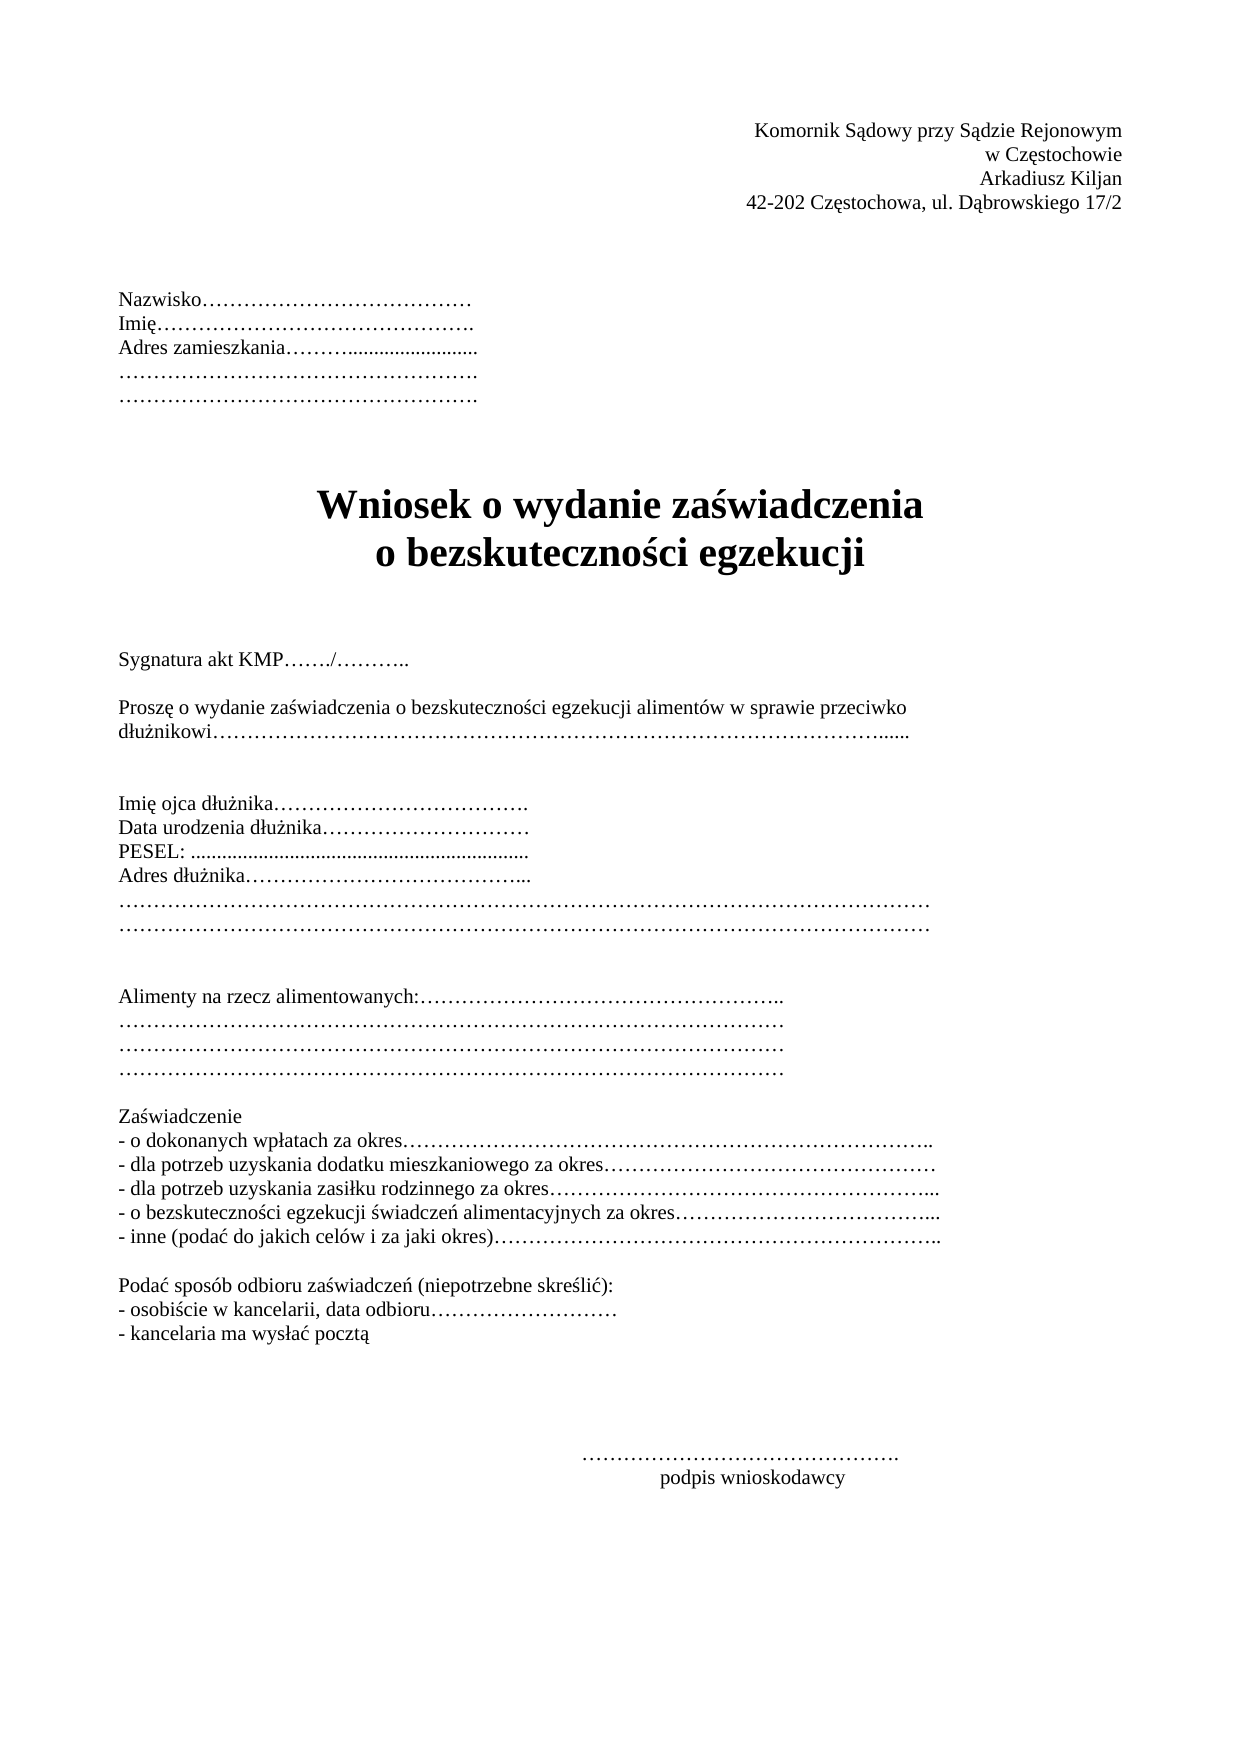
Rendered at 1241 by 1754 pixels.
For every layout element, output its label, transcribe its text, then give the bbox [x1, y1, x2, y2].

text Sygnatura akt KMP……./……….. [118, 647, 1122, 671]
text Podać sposób odbioru zaświadczeń (niepotrzebne skreślić): [118, 1272, 1122, 1297]
text Nazwisko………………………………… [118, 287, 1122, 311]
text Zaświadczenie [118, 1104, 1122, 1128]
text - kancelaria ma wysłać pocztą [118, 1321, 1122, 1345]
text podpis wnioskodawcy [118, 1465, 1122, 1489]
text ……………………………………………………………………………………………………… [118, 912, 1122, 936]
text Arkadiusz Kiljan [118, 166, 1122, 190]
text - dla potrzeb uzyskania dodatku mieszkaniowego za okres………………………………………… [118, 1152, 1122, 1176]
text Imię………………………………………. [118, 311, 1122, 335]
text …………………………………………………………………………………… [118, 1008, 1122, 1032]
text Wniosek o wydanie zaświadczenia o bezskuteczności egzekucji [118, 479, 1122, 575]
text Imię ojca dłużnika………………………………. [118, 791, 1122, 815]
text Alimenty na rzecz alimentowanych:…………………………………………….. [118, 984, 1122, 1008]
text - inne (podać do jakich celów i za jaki okres)……………………………………………………….. [118, 1224, 1122, 1248]
text ……………………………………………………………………………………………………… [118, 887, 1122, 912]
text …………………………………………………………………………………… [118, 1032, 1122, 1056]
text Komornik Sądowy przy Sądzie Rejonowym [118, 118, 1122, 142]
text 42-202 Częstochowa, ul. Dąbrowskiego 17/2 [118, 190, 1122, 214]
text w Częstochowie [118, 142, 1122, 166]
text …………………………………………………………………………………… [118, 1056, 1122, 1080]
text ……………………………………………. [118, 359, 1122, 383]
text - o bezskuteczności egzekucji świadczeń alimentacyjnych za okres………………………………... [118, 1200, 1122, 1224]
text Adres dłużnika…………………………………... [118, 863, 1122, 887]
text Adres zamieszkania………......................... [118, 335, 1122, 359]
text PESEL: ................................................................. [118, 839, 1122, 863]
text - dla potrzeb uzyskania zasiłku rodzinnego za okres………………………………………………... [118, 1176, 1122, 1200]
text - o dokonanych wpłatach za okres………………………………………………………………….. [118, 1128, 1122, 1152]
text ………………………………………. [118, 1441, 1122, 1465]
text ……………………………………………. [118, 383, 1122, 407]
text Proszę o wydanie zaświadczenia o bezskuteczności egzekucji alimentów w sprawie przeciwko dłużnikowi……………………………………………………………………………………...... [118, 695, 1122, 743]
text Data urodzenia dłużnika………………………… [118, 815, 1122, 839]
text - osobiście w kancelarii, data odbioru……………………… [118, 1297, 1122, 1321]
